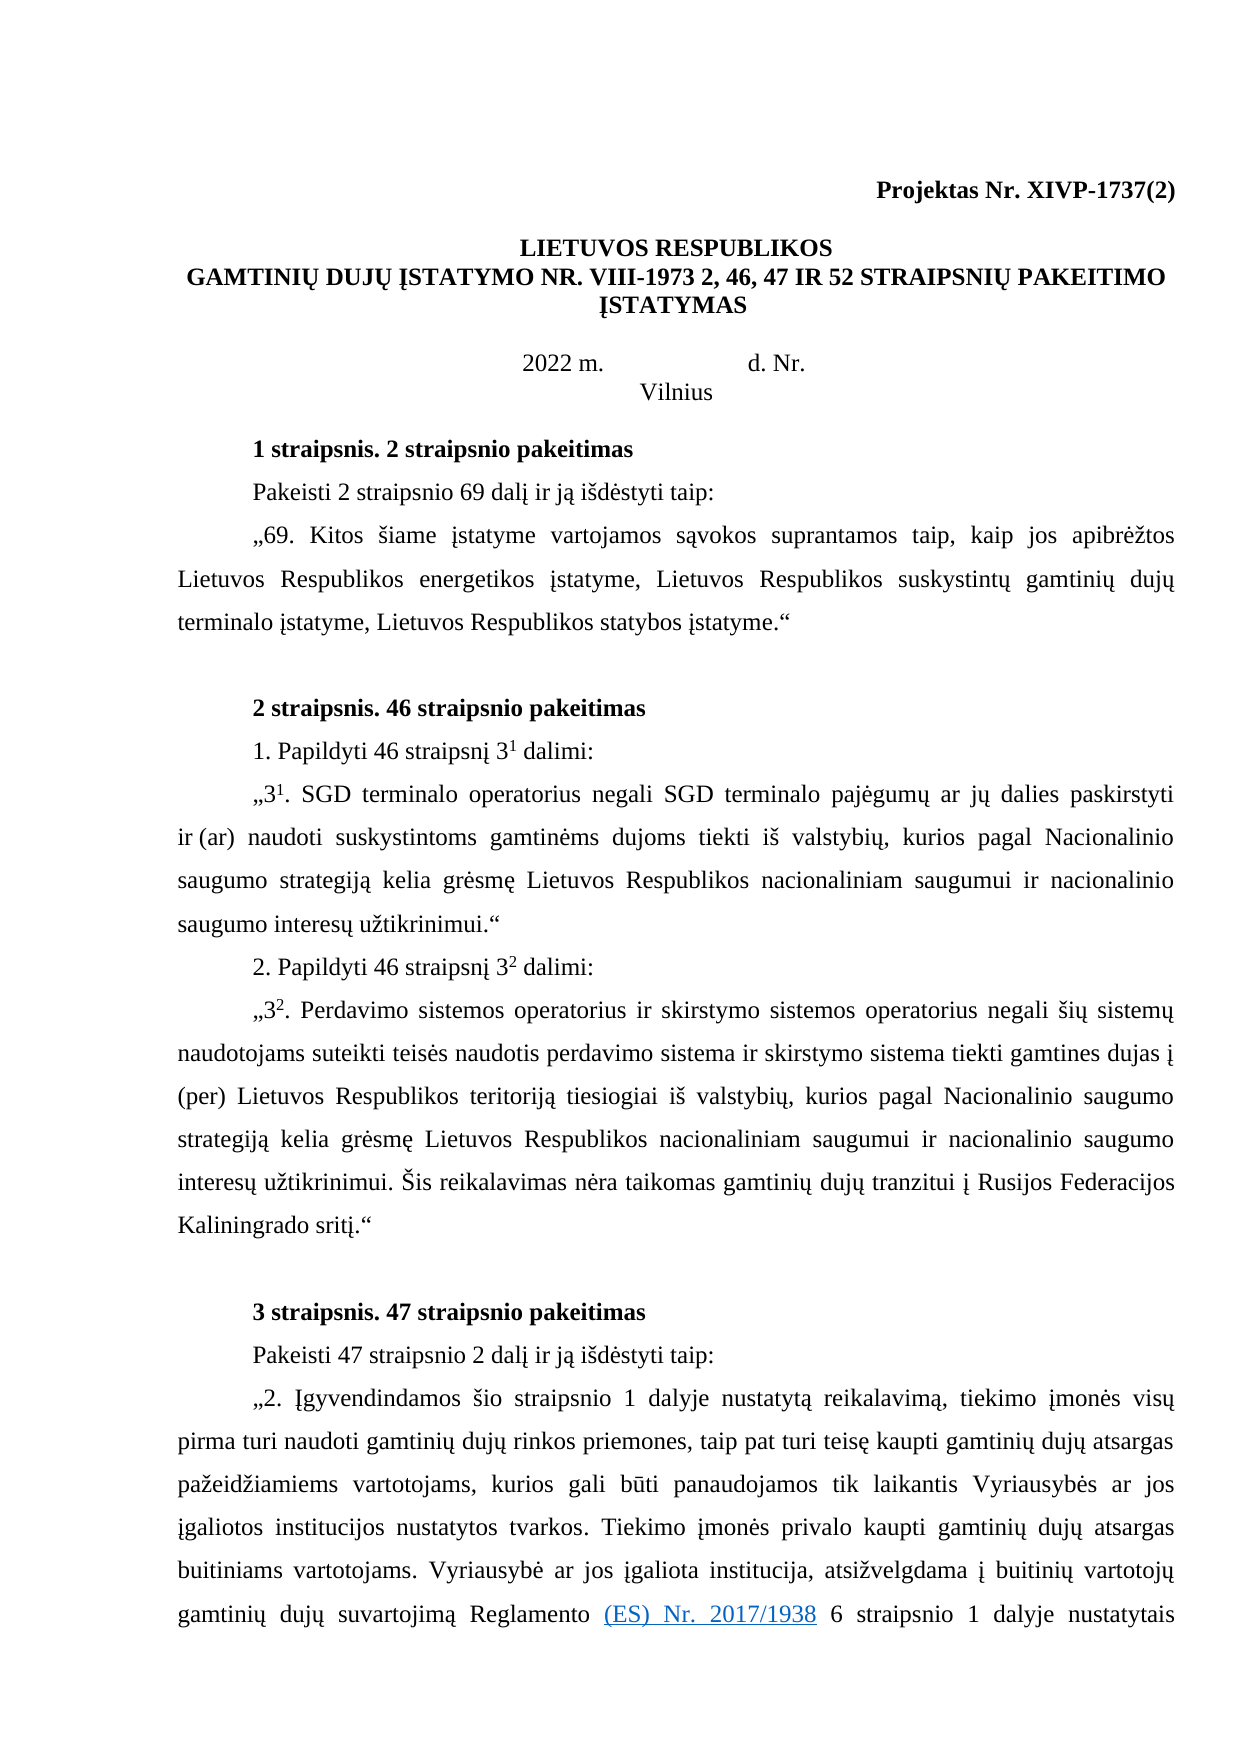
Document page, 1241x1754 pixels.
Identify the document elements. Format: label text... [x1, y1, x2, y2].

text 2. Papildyti 46 straipsnį 32 dalimi: [177, 952, 1175, 981]
text ĮSTATYMAS [177, 291, 1175, 319]
text Pakeisti 2 straipsnio 69 dalį ir ją išdėstyti taip: [177, 477, 1175, 506]
text Vilnius [177, 377, 1175, 406]
text 2 straipsnis. 46 straipsnio pakeitimas [177, 693, 1175, 722]
text Projektas Nr. XIVP-1737(2) [546, 176, 1175, 204]
text LIETUVOS RESPUBLIKOS [177, 233, 1175, 262]
text 2022 m. d. Nr. [177, 348, 1175, 377]
text Pakeisti 47 straipsnio 2 dalį ir ją išdėstyti taip: [177, 1340, 1175, 1369]
text 3 straipsnis. 47 straipsnio pakeitimas [177, 1297, 1175, 1326]
text 1 straipsnis. 2 straipsnio pakeitimas [177, 434, 1175, 463]
text 1. Papildyti 46 straipsnį 31 dalimi: [177, 736, 1175, 765]
text „32. Perdavimo sistemos operatorius ir skirstymo sistemos operatorius negali šių sistemų naudotojams suteikti teisės naudotis perdavimo sistema ir skirstymo sistema tiekti gamtines dujas į (per) Lietuvos Respublikos teritoriją tiesiogiai iš valstybių, kurios pagal Nacionalinio saugumo strategiją kelia grėsmę Lietuvos Respublikos nacionaliniam saugumui ir nacionalinio saugumo interesų užtikrinimui. Šis reikalavimas nėra taikomas gamtinių dujų tranzitui į Rusijos Federacijos Kaliningrado sritį.“ [177, 995, 1175, 1239]
text „69. Kitos šiame įstatyme vartojamos sąvokos suprantamos taip, kaip jos apibrėžtos Lietuvos Respublikos energetikos įstatyme, Lietuvos Respublikos suskystintų gamtinių dujų terminalo įstatyme, Lietuvos Respublikos statybos įstatyme.“ [177, 521, 1175, 636]
text GAMTINIŲ DUJŲ ĮSTATYMO NR. VIII-1973 2, 46, 47 IR 52 STRAIPSNIų PAKEITIMO [177, 262, 1175, 291]
text „31. SGD terminalo operatorius negali SGD terminalo pajėgumų ar jų dalies paskirstyti ir (ar) naudoti suskystintoms gamtinėms dujoms tiekti iš valstybių, kurios pagal Nacionalinio saugumo strategiją kelia grėsmę Lietuvos Respublikos nacionaliniam saugumui ir nacionalinio saugumo interesų užtikrinimui.“ [177, 779, 1175, 937]
text „2. Įgyvendindamos šio straipsnio 1 dalyje nustatytą reikalavimą, tiekimo įmonės visų pirma turi naudoti gamtinių dujų rinkos priemones, taip pat turi teisę kaupti gamtinių dujų atsargas pažeidžiamiems vartotojams, kurios gali būti panaudojamos tik laikantis Vyriausybės ar jos įgaliotos institucijos nustatytos tvarkos. Tiekimo įmonės privalo kaupti gamtinių dujų atsargas buitiniams vartotojams. Vyriausybė ar jos įgaliota institucija, atsižvelgdama į buitinių vartotojų gamtinių dujų suvartojimą Reglamento (ES) Nr. 2017/1938 6 straipsnio 1 dalyje nustatytais [177, 1383, 1175, 1627]
